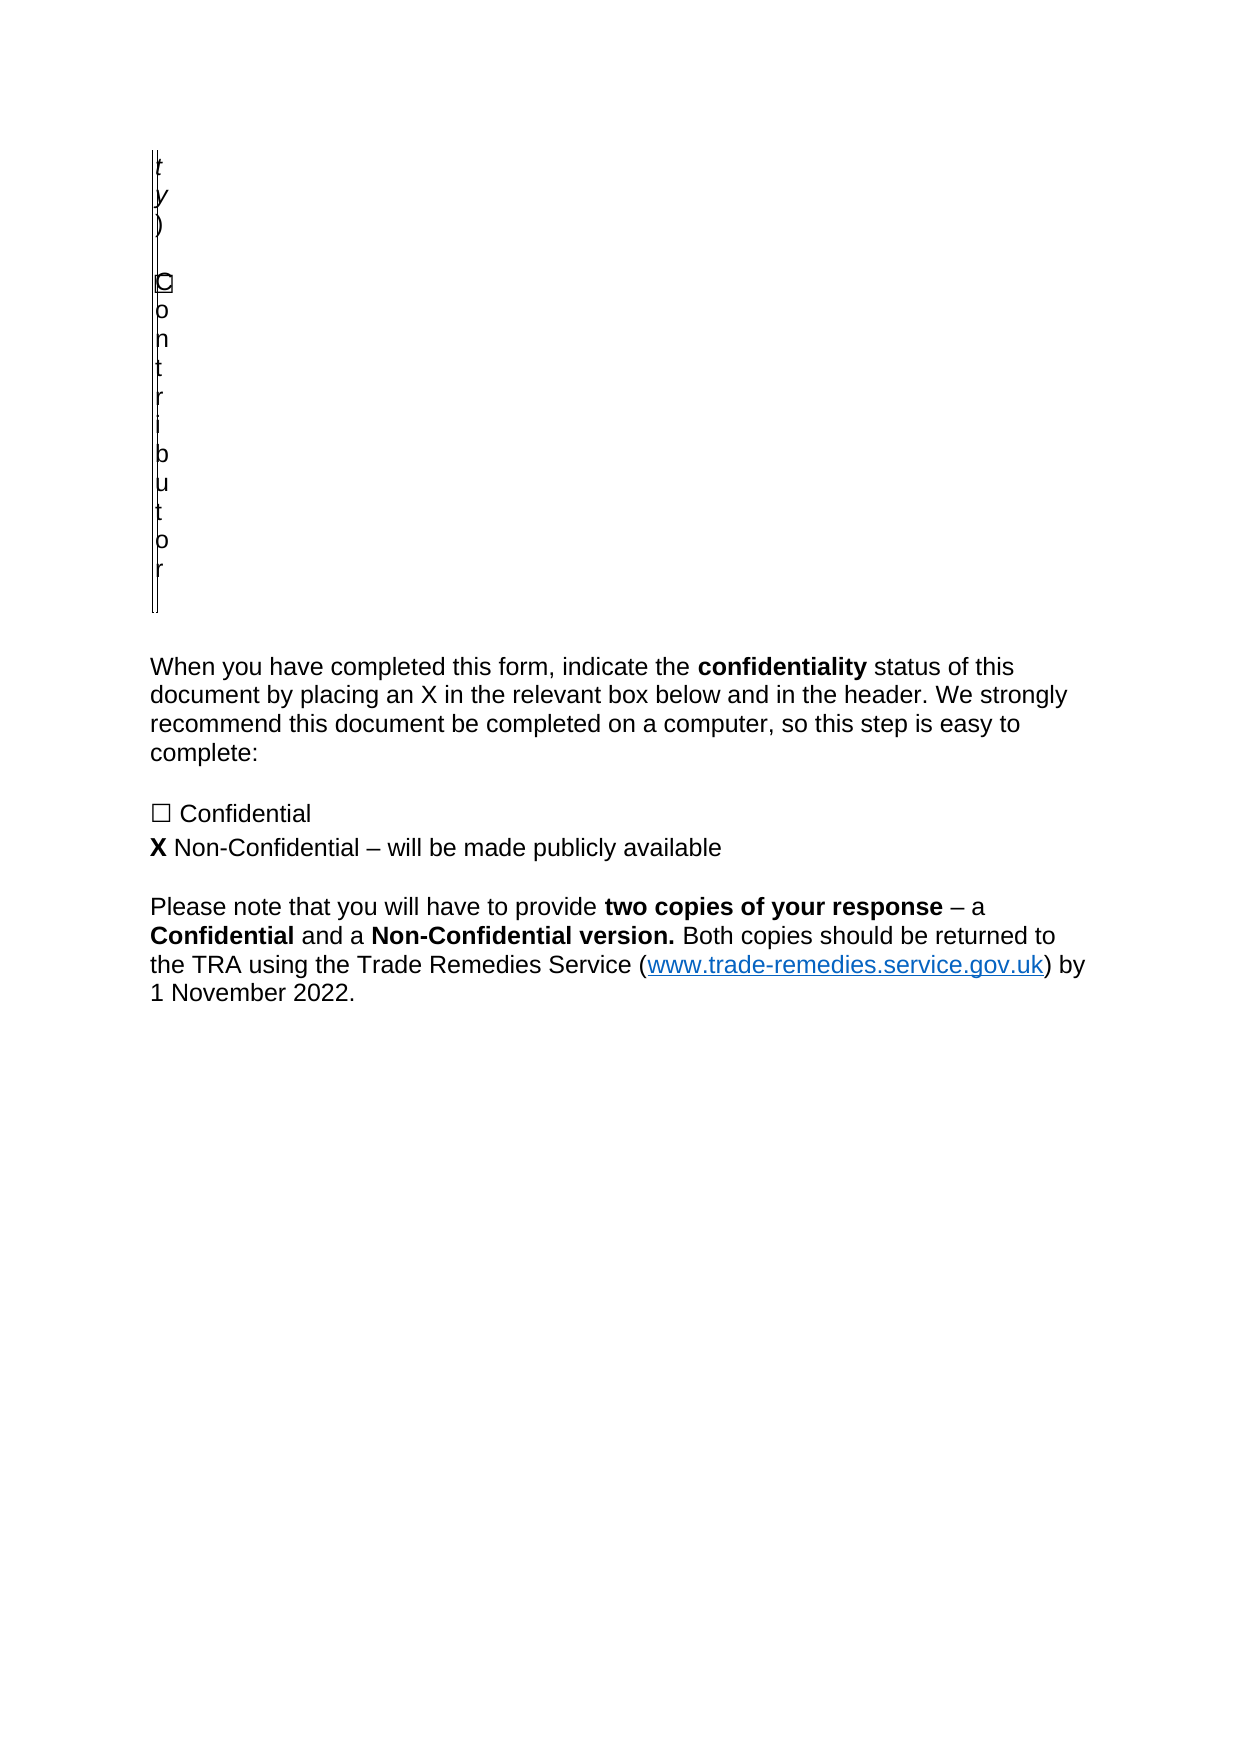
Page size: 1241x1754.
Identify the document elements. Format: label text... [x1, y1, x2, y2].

text X Non-Confidential – will be made publicly available [150, 829, 1090, 863]
text Please note that you will have to provide two copies of your response – a Confidential and a Non-Confidential version. Both copies should be returned to the TRA using the Trade Remedies Service (www.trade-remedies.service.gov.uk) by 1 November 2022. [150, 892, 1090, 1007]
text When you have completed this form, indicate the confidentiality status of this document by placing an X in the relevant box below and in the header. We strongly recommend this document be completed on a computer, so this step is easy to complete: [150, 652, 1090, 767]
text ☐ Confidential [150, 795, 1090, 829]
